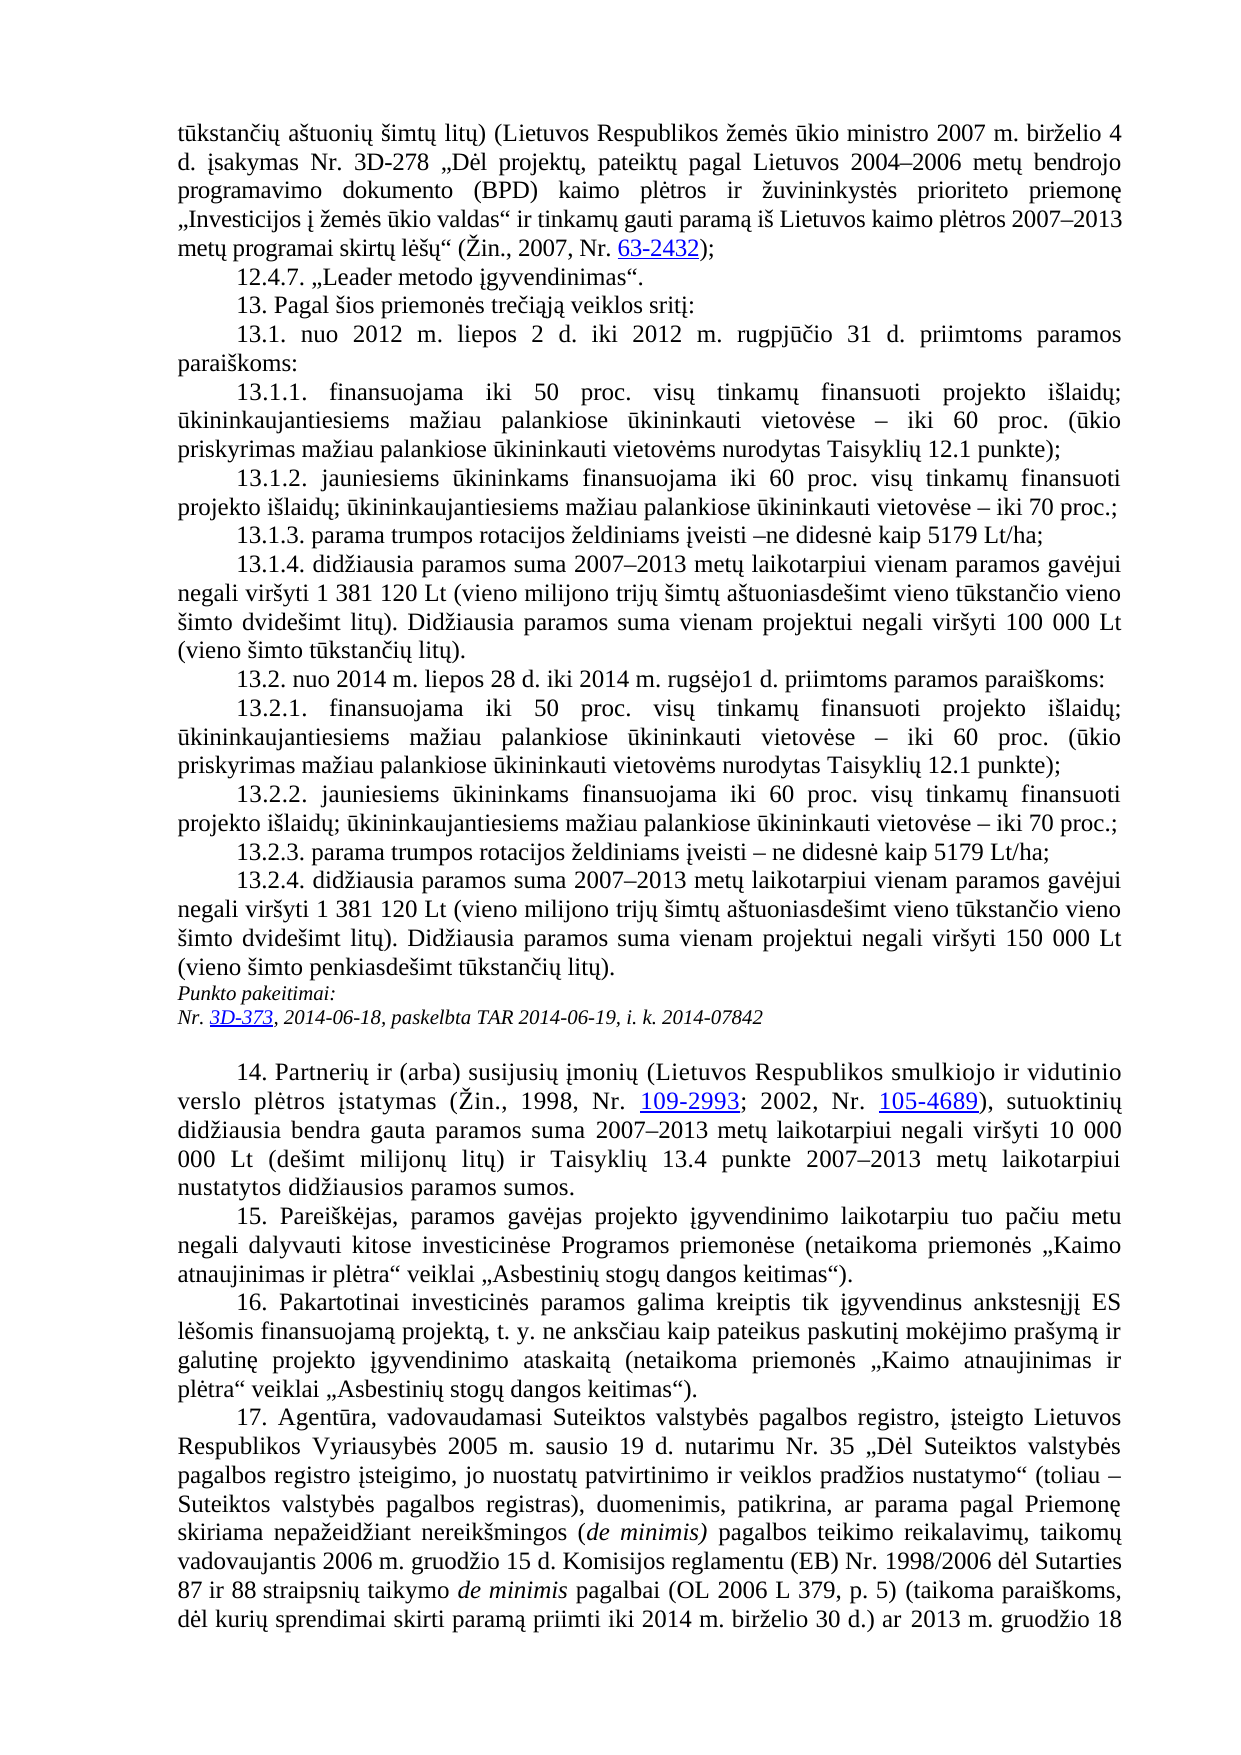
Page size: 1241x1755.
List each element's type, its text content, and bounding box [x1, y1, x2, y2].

text tūkstančių aštuonių šimtų litų) (Lietuvos Respublikos žemės ūkio ministro 2007 m. birželio 4 d. įsakymas Nr. 3D-278 „Dėl projektų, pateiktų pagal Lietuvos 2004–2006 metų bendrojo programavimo dokumento (BPD) kaimo plėtros ir žuvininkystės prioriteto priemonę „Investicijos į žemės ūkio valdas“ ir tinkamų gauti paramą iš Lietuvos kaimo plėtros 2007–2013 metų programai skirtų lėšų“ (Žin., 2007, Nr. 63-2432); [177, 118, 1122, 262]
text 16. Pakartotinai investicinės paramos galima kreiptis tik įgyvendinus ankstesnįjį ES lėšomis finansuojamą projektą, t. y. ne anksčiau kaip pateikus paskutinį mokėjimo prašymą ir galutinę projekto įgyvendinimo ataskaitą (netaikoma priemonės „Kaimo atnaujinimas ir plėtra“ veiklai „Asbestinių stogų dangos keitimas“). [177, 1287, 1122, 1402]
text 13.1.2. jauniesiems ūkininkams finansuojama iki 60 proc. visų tinkamų finansuoti projekto išlaidų; ūkininkaujantiesiems mažiau palankiose ūkininkauti vietovėse – iki 70 proc.; [177, 463, 1122, 521]
text 13.1.4. didžiausia paramos suma 2007–2013 metų laikotarpiui vienam paramos gavėjui negali viršyti 1 381 120 Lt (vieno milijono trijų šimtų aštuoniasdešimt vieno tūkstančio vieno šimto dvidešimt litų). Didžiausia paramos suma vienam projektui negali viršyti 100 000 Lt (vieno šimto tūkstančių litų). [177, 549, 1122, 664]
text 15. Pareiškėjas, paramos gavėjas projekto įgyvendinimo laikotarpiu tuo pačiu metu negali dalyvauti kitose investicinėse Programos priemonėse (netaikoma priemonės „Kaimo atnaujinimas ir plėtra“ veiklai „Asbestinių stogų dangos keitimas“). [177, 1201, 1122, 1287]
text 14. Partnerių ir (arba) susijusių įmonių (Lietuvos Respublikos smulkiojo ir vidutinio verslo plėtros įstatymas (Žin., 1998, Nr. 109-2993; 2002, Nr. 105-4689), sutuoktinių didžiausia bendra gauta paramos suma 2007–2013 metų laikotarpiui negali viršyti 10 000 000 Lt (dešimt milijonų litų) ir Taisyklių 13.4 punkte 2007–2013 metų laikotarpiui nustatytos didžiausios paramos sumos. [177, 1057, 1122, 1201]
text Punkto pakeitimai: [177, 981, 1122, 1005]
text 13.2.4. didžiausia paramos suma 2007–2013 metų laikotarpiui vienam paramos gavėjui negali viršyti 1 381 120 Lt (vieno milijono trijų šimtų aštuoniasdešimt vieno tūkstančio vieno šimto dvidešimt litų). Didžiausia paramos suma vienam projektui negali viršyti 150 000 Lt (vieno šimto penkiasdešimt tūkstančių litų). [177, 866, 1122, 981]
text 13.2. nuo 2014 m. liepos 28 d. iki 2014 m. rugsėjo1 d. priimtoms paramos paraiškoms: [177, 664, 1122, 693]
text 13.1. nuo 2012 m. liepos 2 d. iki 2012 m. rugpjūčio 31 d. priimtoms paramos paraiškoms: [177, 319, 1122, 377]
text 13.2.1. finansuojama iki 50 proc. visų tinkamų finansuoti projekto išlaidų; ūkininkaujantiesiems mažiau palankiose ūkininkauti vietovėse – iki 60 proc. (ūkio priskyrimas mažiau palankiose ūkininkauti vietovėms nurodytas Taisyklių 12.1 punkte); [177, 693, 1122, 779]
text 13. Pagal šios priemonės trečiąją veiklos sritį: [177, 291, 1122, 319]
text 13.2.3. parama trumpos rotacijos želdiniams įveisti – ne didesnė kaip 5179 Lt/ha; [177, 837, 1122, 866]
text 13.1.3. parama trumpos rotacijos želdiniams įveisti –ne didesnė kaip 5179 Lt/ha; [177, 521, 1122, 549]
text 17. Agentūra, vadovaudamasi Suteiktos valstybės pagalbos registro, įsteigto Lietuvos Respublikos Vyriausybės 2005 m. sausio 19 d. nutarimu Nr. 35 „Dėl Suteiktos valstybės pagalbos registro įsteigimo, jo nuostatų patvirtinimo ir veiklos pradžios nustatymo“ (toliau – Suteiktos valstybės pagalbos registras), duomenimis, patikrina, ar parama pagal Priemonę skiriama nepažeidžiant nereikšmingos (de minimis) pagalbos teikimo reikalavimų, taikomų vadovaujantis 2006 m. gruodžio 15 d. Komisijos reglamentu (EB) Nr. 1998/2006 dėl Sutarties 87 ir 88 straipsnių taikymo de minimis pagalbai (OL 2006 L 379, p. 5) (taikoma paraiškoms, dėl kurių sprendimai skirti paramą priimti iki 2014 m. birželio 30 d.) ar 2013 m. gruodžio 18 [177, 1402, 1122, 1632]
text Nr. 3D-373, 2014-06-18, paskelbta TAR 2014-06-19, i. k. 2014-07842 [177, 1005, 1122, 1029]
text 13.2.2. jauniesiems ūkininkams finansuojama iki 60 proc. visų tinkamų finansuoti projekto išlaidų; ūkininkaujantiesiems mažiau palankiose ūkininkauti vietovėse – iki 70 proc.; [177, 779, 1122, 837]
text 12.4.7. „Leader metodo įgyvendinimas“. [177, 262, 1122, 291]
text 13.1.1. finansuojama iki 50 proc. visų tinkamų finansuoti projekto išlaidų; ūkininkaujantiesiems mažiau palankiose ūkininkauti vietovėse – iki 60 proc. (ūkio priskyrimas mažiau palankiose ūkininkauti vietovėms nurodytas Taisyklių 12.1 punkte); [177, 377, 1122, 463]
